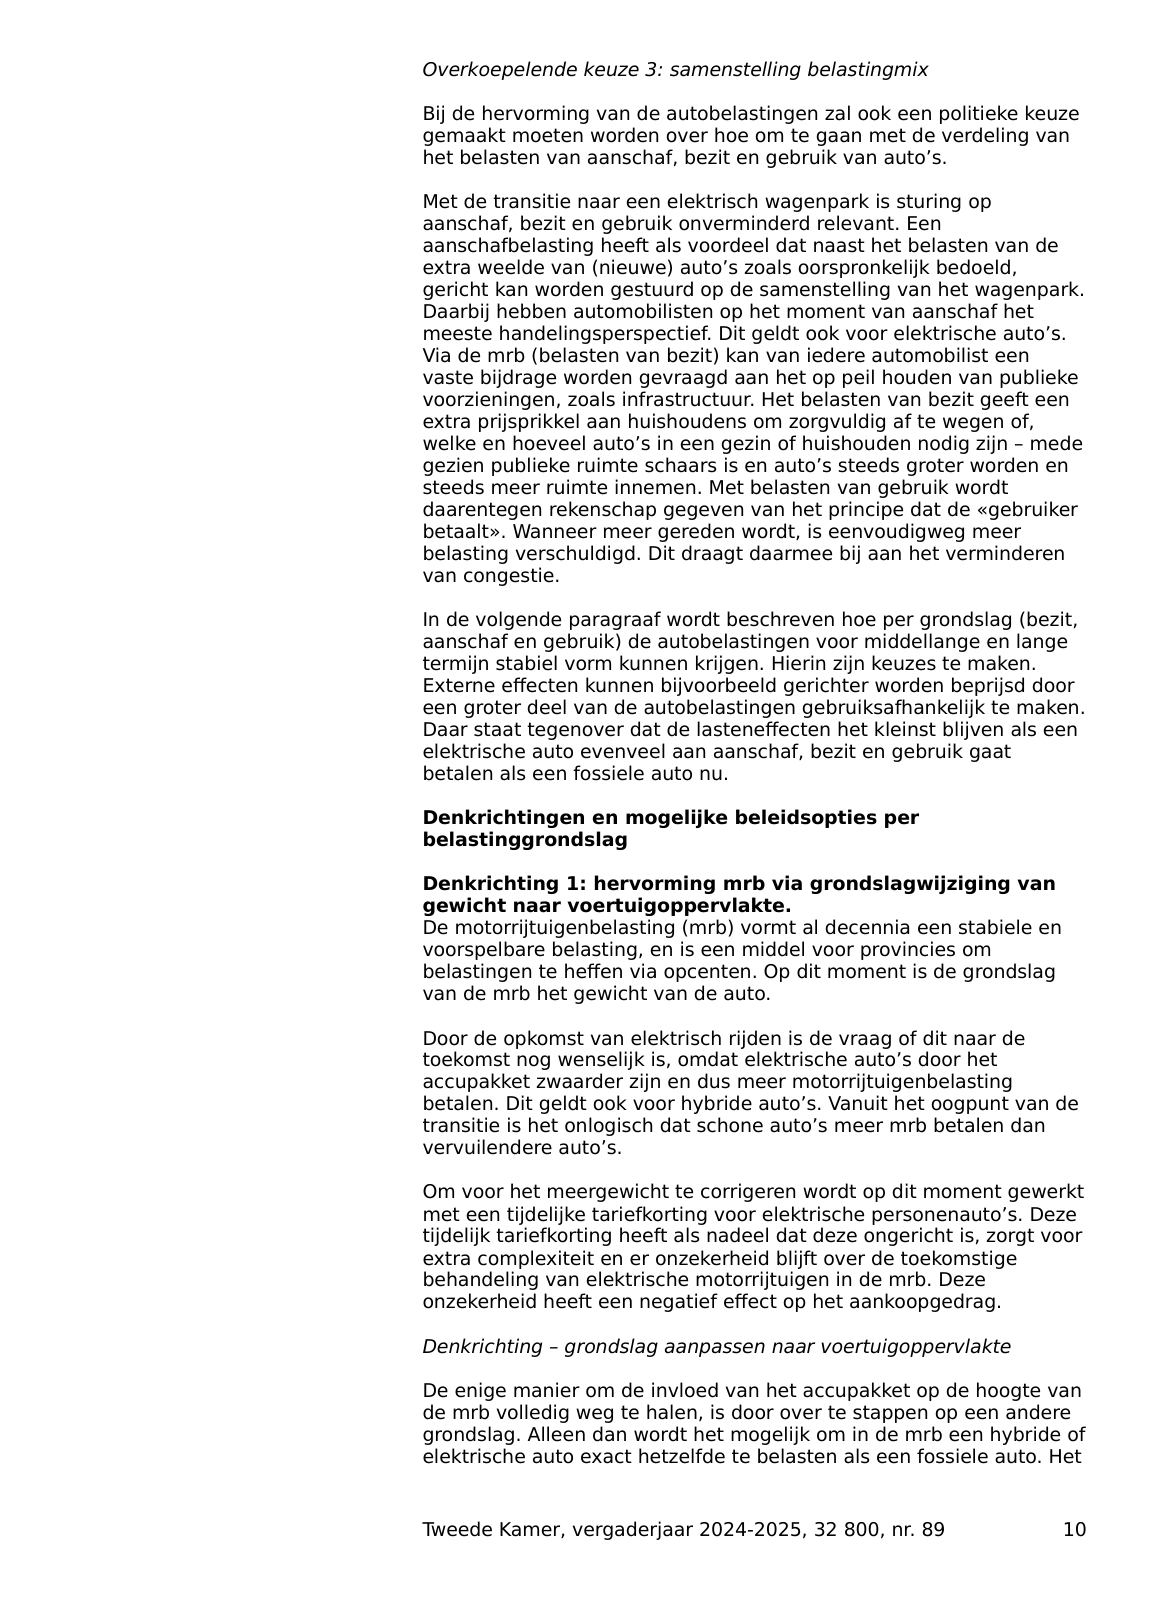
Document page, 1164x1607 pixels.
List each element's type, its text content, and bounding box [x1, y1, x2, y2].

subtitle Denkrichting – grondslag aanpassen naar voertuigoppervlakte [422, 1336, 1087, 1357]
text De enige manier om de invloed van het accupakket op de hoogte van de mrb volledig weg te halen, is door over te stappen op een andere grondslag. Alleen dan wordt het mogelijk om in de mrb een hybride of elektrische auto exact hetzelfde te belasten als een fossiele auto. Het [422, 1380, 1087, 1468]
text Door de opkomst van elektrisch rijden is de vraag of dit naar de toekomst nog wenselijk is, omdat elektrische auto’s door het accupakket zwaarder zijn en dus meer motorrijtuigenbelasting betalen. Dit geldt ook voor hybride auto’s. Vanuit het oogpunt van de transitie is het onlogisch dat schone auto’s meer mrb betalen dan vervuilendere auto’s. [422, 1027, 1087, 1159]
text Denkrichting 1: hervorming mrb via grondslagwijziging van gewicht naar voertuigoppervlakte. [422, 873, 1087, 917]
subtitle Overkoepelende keuze 3: samenstelling belastingmix [422, 59, 1087, 81]
text In de volgende paragraaf wordt beschreven hoe per grondslag (bezit, aanschaf en gebruik) de autobelastingen voor middellange en lange termijn stabiel vorm kunnen krijgen. Hierin zijn keuzes te maken. Externe effecten kunnen bijvoorbeeld gerichter worden beprijsd door een groter deel van de autobelastingen gebruiksafhankelijk te maken. Daar staat tegenover dat de lasteneffecten het kleinst blijven als een elektrische auto evenveel aan aanschaf, bezit en gebruik gaat betalen als een fossiele auto nu. [422, 609, 1087, 785]
text Om voor het meergewicht te corrigeren wordt op dit moment gewerkt met een tijdelijke tariefkorting voor elektrische personenauto’s. Deze tijdelijk tariefkorting heeft als nadeel dat deze ongericht is, zorgt voor extra complexiteit en er onzekerheid blijft over de toekomstige behandeling van elektrische motorrijtuigen in de mrb. Deze onzekerheid heeft een negatief effect op het aankoopgedrag. [422, 1181, 1087, 1313]
subtitle Denkrichtingen en mogelijke beleidsopties per belastinggrondslag [422, 807, 1087, 851]
text Bij de hervorming van de autobelastingen zal ook een politieke keuze gemaakt moeten worden over hoe om te gaan met de verdeling van het belasten van aanschaf, bezit en gebruik van auto’s. [422, 103, 1087, 169]
text Met de transitie naar een elektrisch wagenpark is sturing op aanschaf, bezit en gebruik onverminderd relevant. Een aanschafbelasting heeft als voordeel dat naast het belasten van de extra weelde van (nieuwe) auto’s zoals oorspronkelijk bedoeld, gericht kan worden gestuurd op de samenstelling van het wagenpark. Daarbij hebben automobilisten op het moment van aanschaf het meeste handelingsperspectief. Dit geldt ook voor elektrische auto’s. Via de mrb (belasten van bezit) kan van iedere automobilist een vaste bijdrage worden gevraagd aan het op peil houden van publieke voorzieningen, zoals infrastructuur. Het belasten van bezit geeft een extra prijsprikkel aan huishoudens om zorgvuldig af te wegen of, welke en hoeveel auto’s in een gezin of huishouden nodig zijn – mede gezien publieke ruimte schaars is en auto’s steeds groter worden en steeds meer ruimte innemen. Met belasten van gebruik wordt daarentegen rekenschap gegeven van het principe dat de «gebruiker betaalt». Wanneer meer gereden wordt, is eenvoudigweg meer belasting verschuldigd. Dit draagt daarmee bij aan het verminderen van congestie. [422, 191, 1087, 587]
text De motorrijtuigenbelasting (mrb) vormt al decennia een stabiele en voorspelbare belasting, en is een middel voor provincies om belastingen te heffen via opcenten. Op dit moment is de grondslag van de mrb het gewicht van de auto. [422, 917, 1087, 1005]
